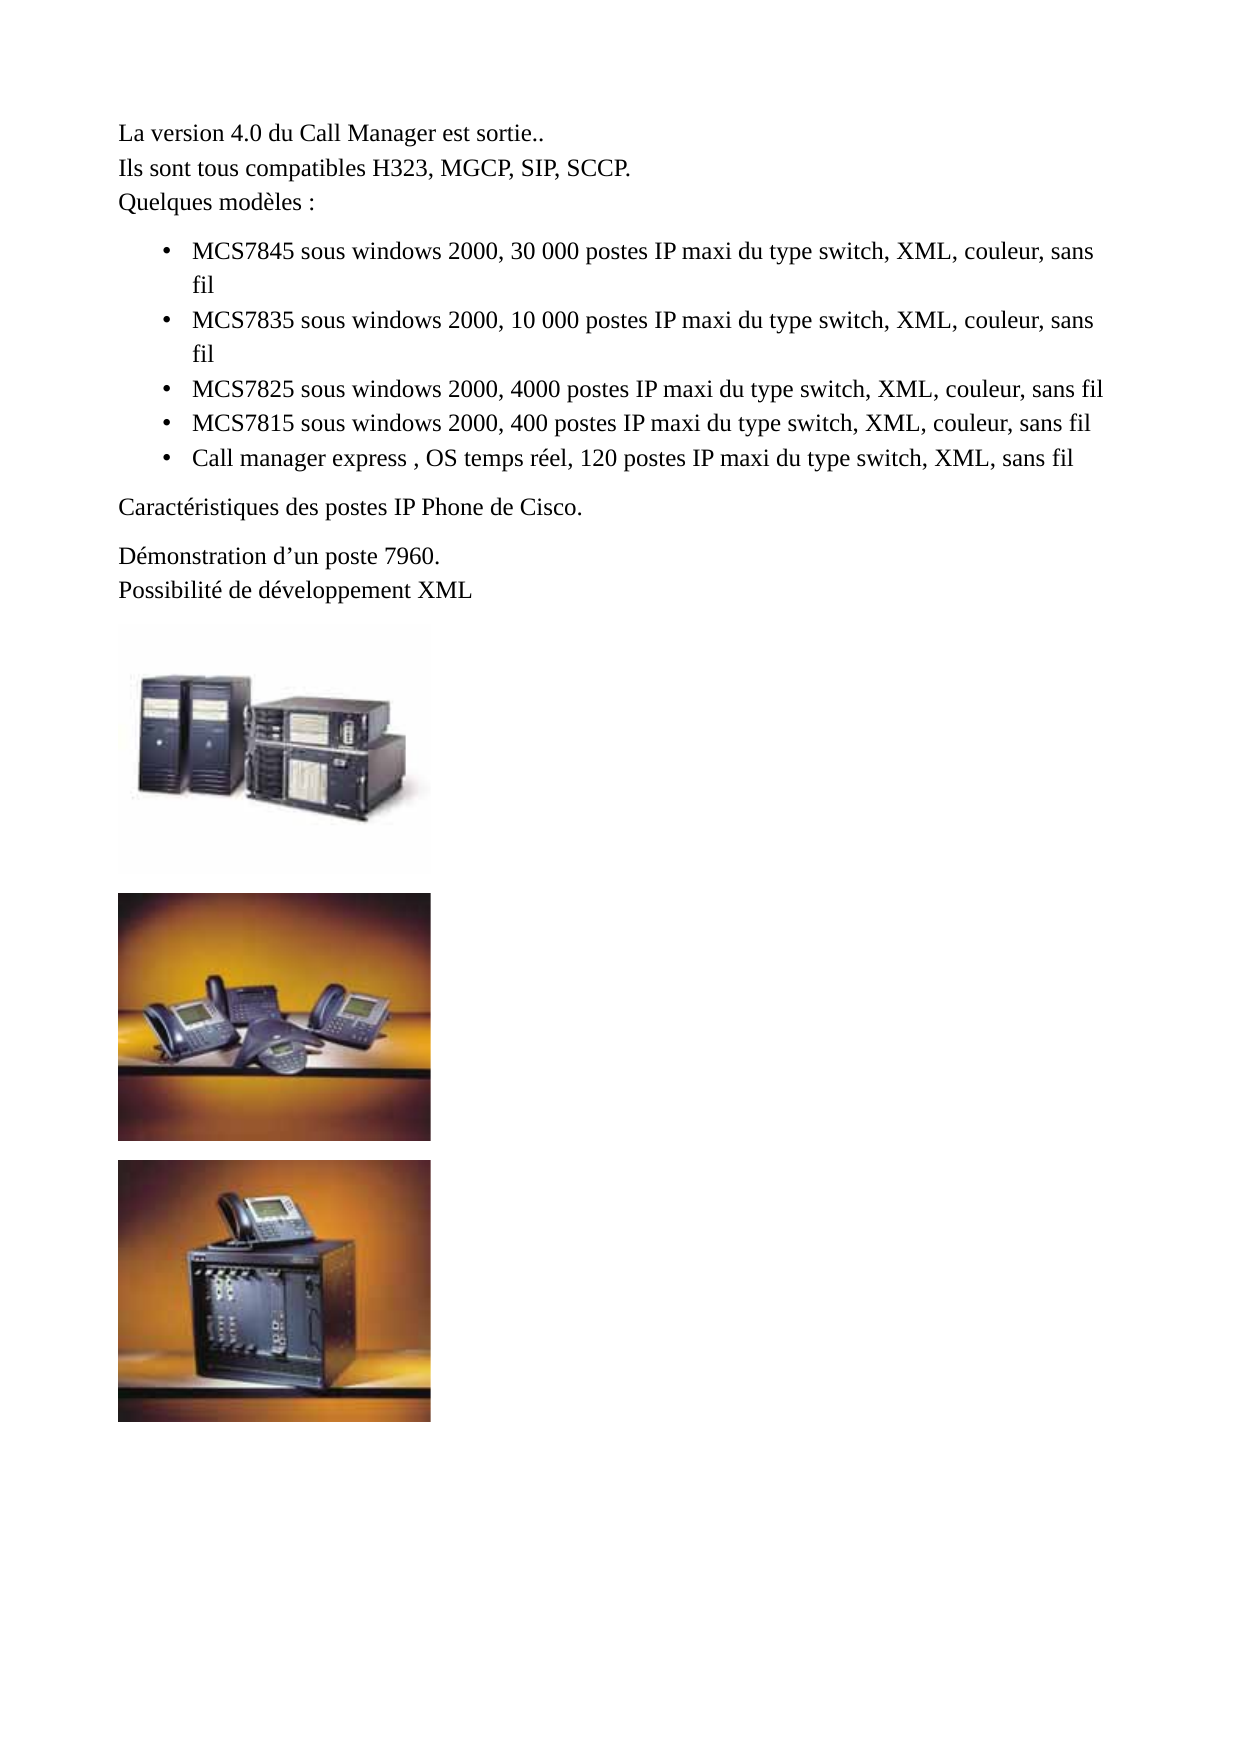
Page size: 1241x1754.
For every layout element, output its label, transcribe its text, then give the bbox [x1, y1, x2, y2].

text La version 4.0 du Call Manager est sortie.. Ils sont tous compatibles H323, MGCP, SIP, SCCP. Quelques modèles : [118, 118, 1122, 216]
list MCS7815 sous windows 2000, 400 postes IP maxi du type switch, XML, couleur, sans fil [162, 408, 1122, 437]
list Call manager express , OS temps réel, 120 postes IP maxi du type switch, XML, sans fil [162, 443, 1122, 472]
list MCS7825 sous windows 2000, 4000 postes IP maxi du type switch, XML, couleur, sans fil [162, 374, 1122, 403]
picture [118, 893, 431, 1141]
picture [118, 624, 431, 874]
list MCS7845 sous windows 2000, 30 000 postes IP maxi du type switch, XML, couleur, sans fil [162, 236, 1122, 299]
text Caractéristiques des postes IP Phone de Cisco. [118, 492, 1122, 521]
text Démonstration d’un poste 7960. Possibilité de développement XML [118, 541, 1122, 604]
picture [118, 1160, 431, 1422]
list MCS7835 sous windows 2000, 10 000 postes IP maxi du type switch, XML, couleur, sans fil [162, 305, 1122, 368]
